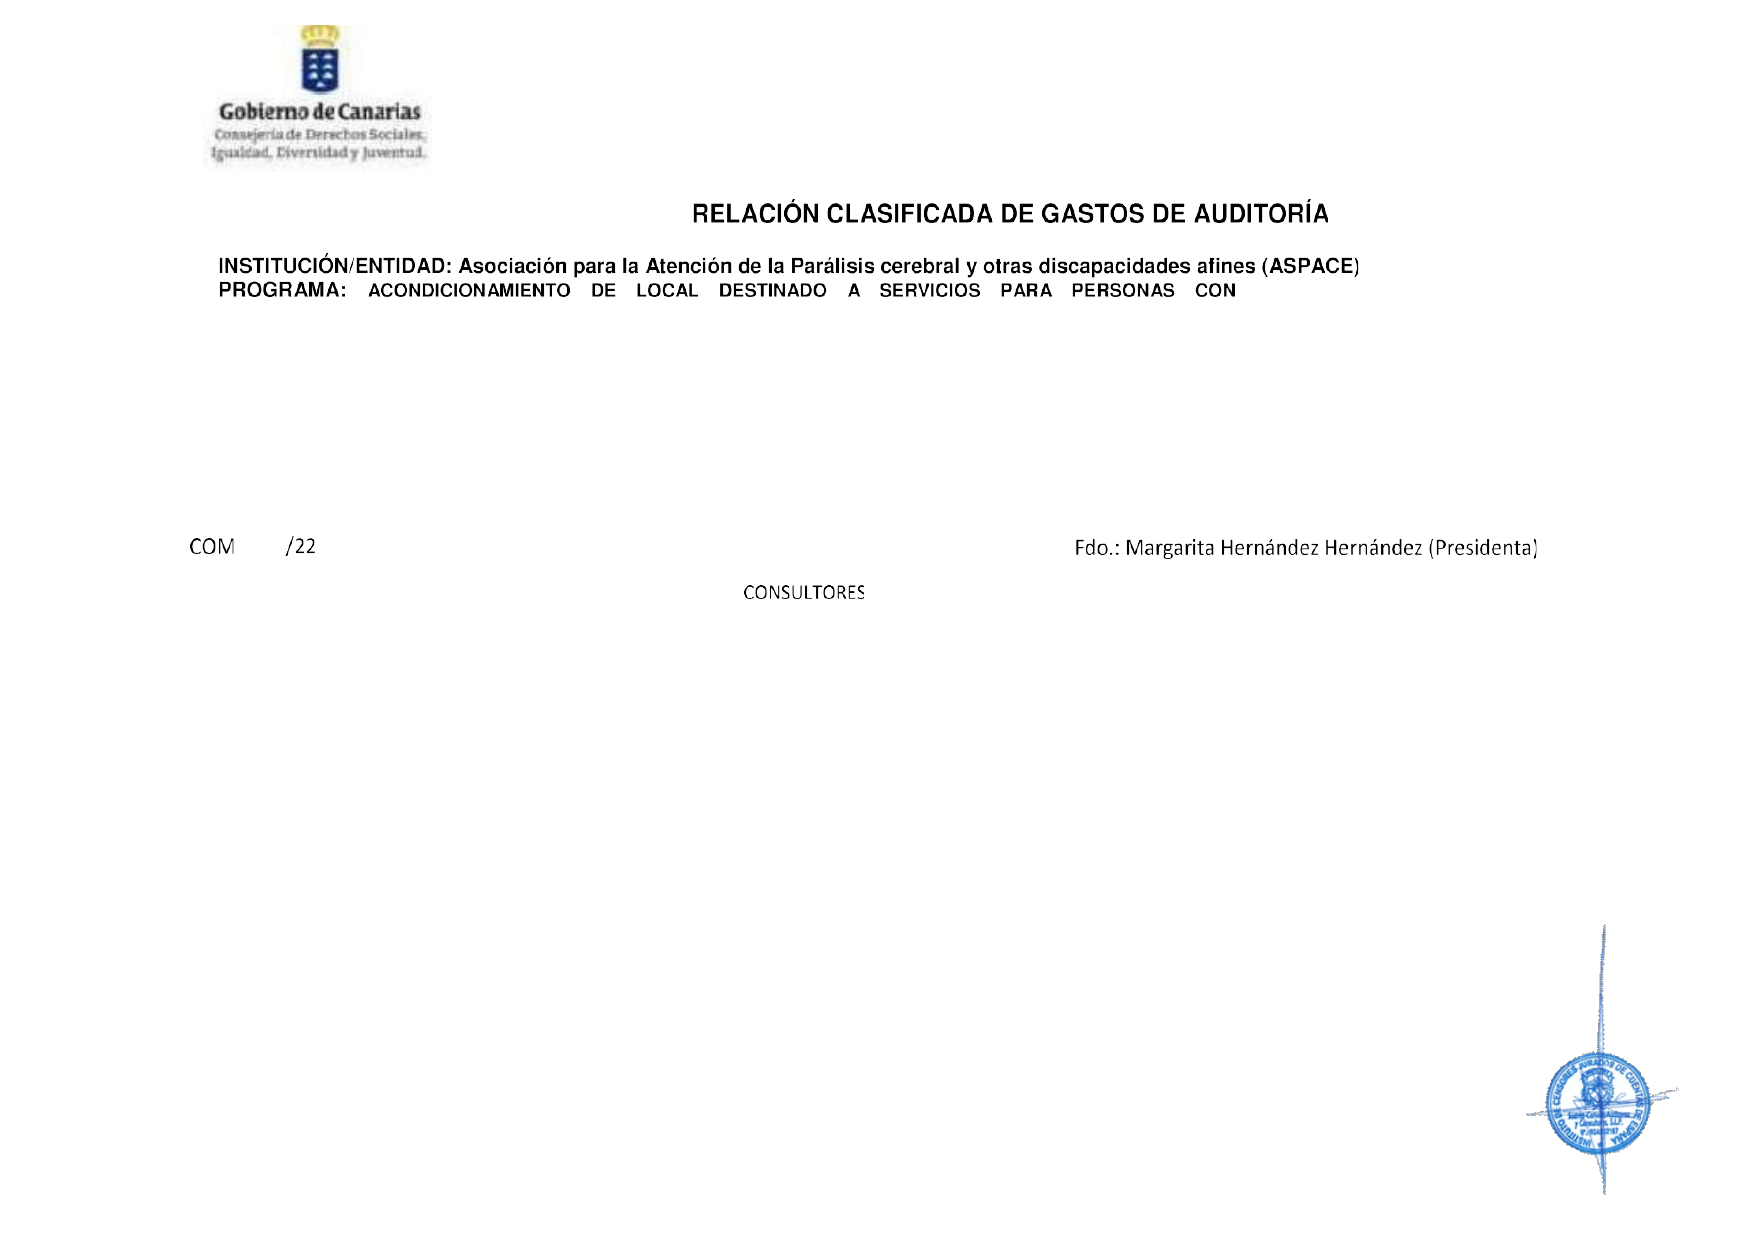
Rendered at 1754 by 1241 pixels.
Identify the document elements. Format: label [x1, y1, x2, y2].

picture [190, 538, 234, 554]
picture [693, 199, 1328, 223]
picture [202, 25, 433, 172]
picture [1497, 919, 1713, 1211]
picture [744, 585, 864, 599]
picture [219, 253, 1359, 297]
picture [285, 536, 315, 556]
picture [1076, 539, 1537, 559]
